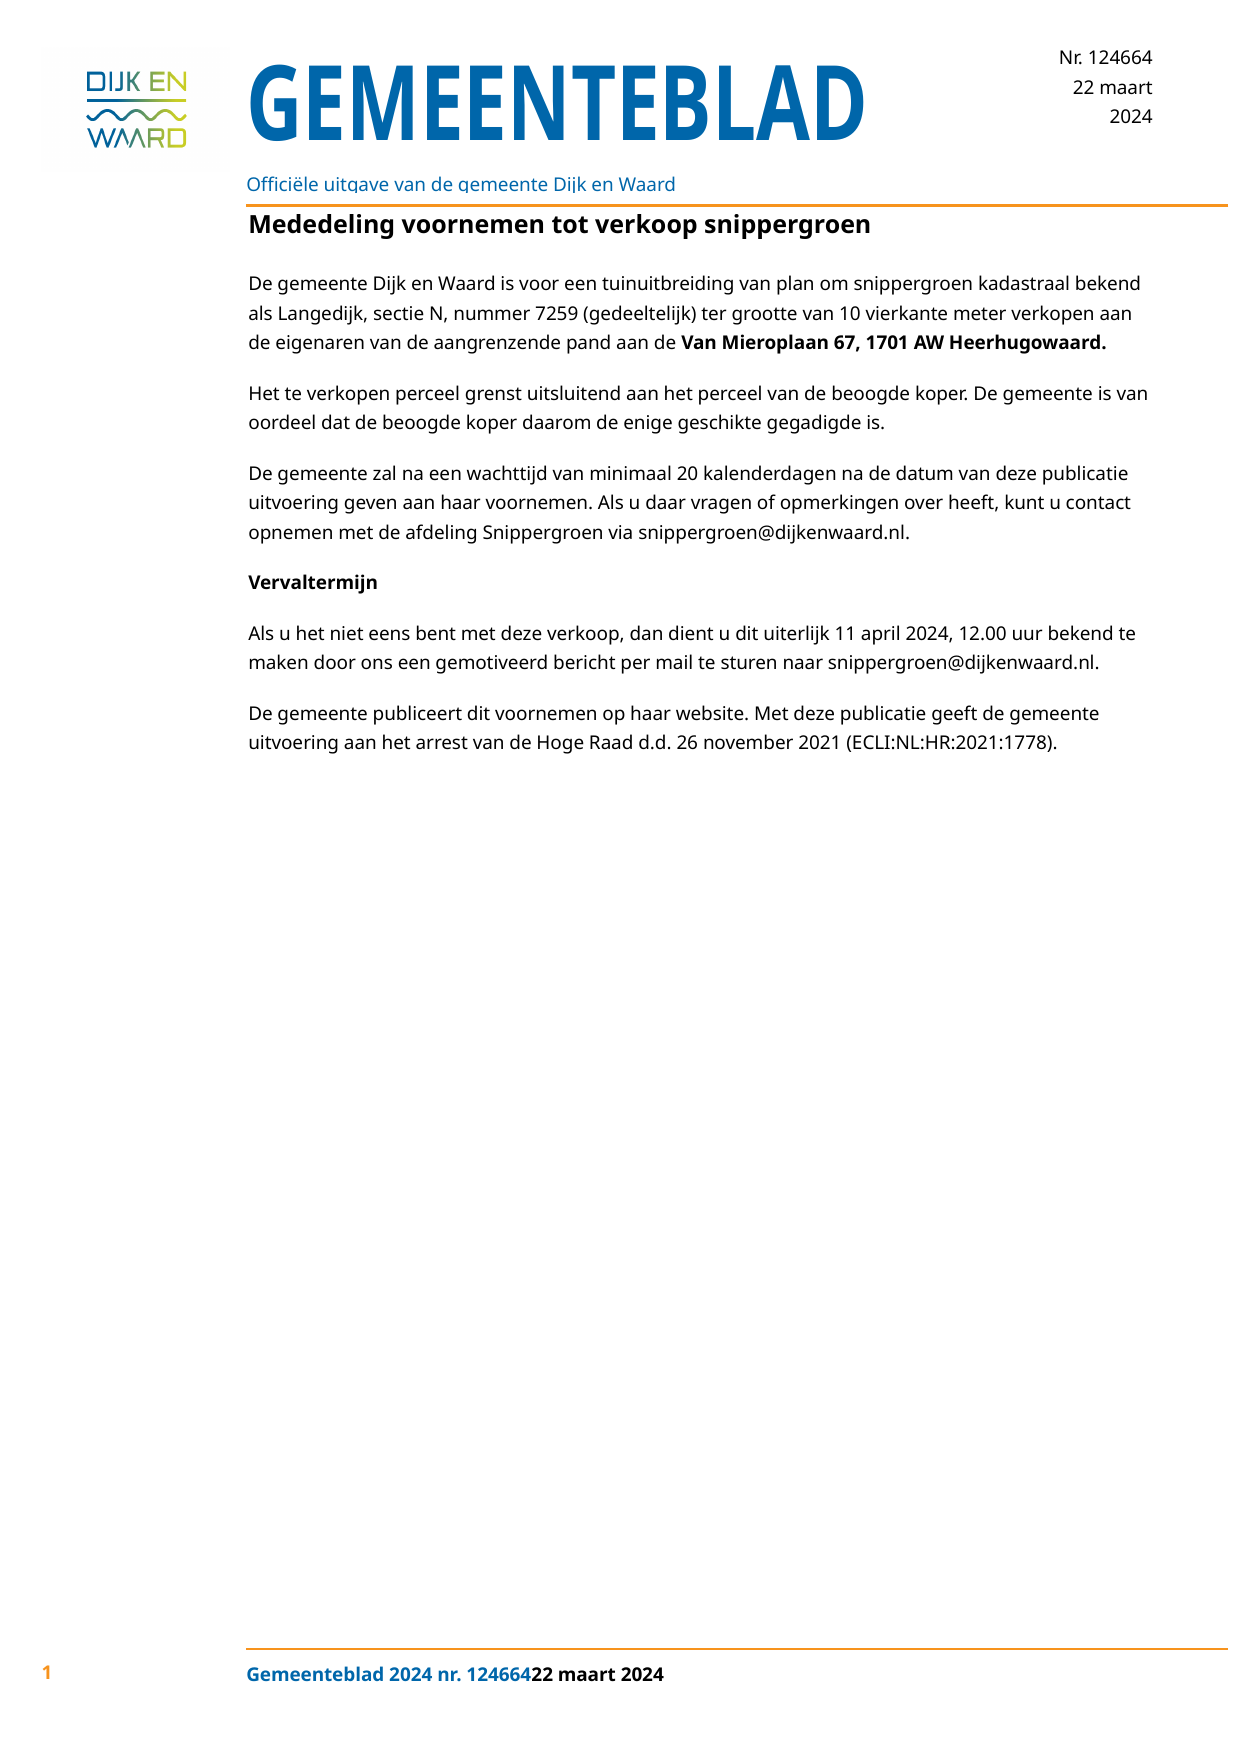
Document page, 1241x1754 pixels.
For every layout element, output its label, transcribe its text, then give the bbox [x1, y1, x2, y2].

text De gemeente publiceert dit voornemen op haar website. Met deze publicatie geeft de gemeente uitvoering aan het arrest van de Hoge Raad d.d. 26 november 2021 (ECLI:NL:HR:2021:1778). [248, 700, 1152, 755]
text Vervaltermijn [248, 569, 1152, 595]
text Als u het niet eens bent met deze verkoop, dan dient u dit uiterlijk 11 april 2024, 12.00 uur bekend te maken door ons een gemotiveerd bericht per mail te sturen naar snippergroen@dijkenwaard.nl. [248, 620, 1152, 675]
text De gemeente Dijk en Waard is voor een tuinuitbreiding van plan om snippergroen kadastraal bekend als Langedijk, sectie N, nummer 7259 (gedeeltelijk) ter grootte van 10 vierkante meter verkopen aan de eigenaren van de aangrenzende pand aan de Van Mieroplaan 67, 1701 AW Heerhugowaard. [248, 270, 1152, 355]
picture [41, 47, 231, 172]
text Mededeling voornemen tot verkoop snippergroen [248, 207, 1152, 241]
text Het te verkopen perceel grenst uitsluitend aan het perceel van de beoogde koper. De gemeente is van oordeel dat de beoogde koper daarom de enige geschikte gegadigde is. [248, 380, 1152, 435]
text De gemeente zal na een wachttijd van minimaal 20 kalenderdagen na de datum van deze publicatie uitvoering geven aan haar voornemen. Als u daar vragen of opmerkingen over heeft, kunt u contact opnemen met de afdeling Snippergroen via snippergroen@dijkenwaard.nl. [248, 460, 1152, 545]
